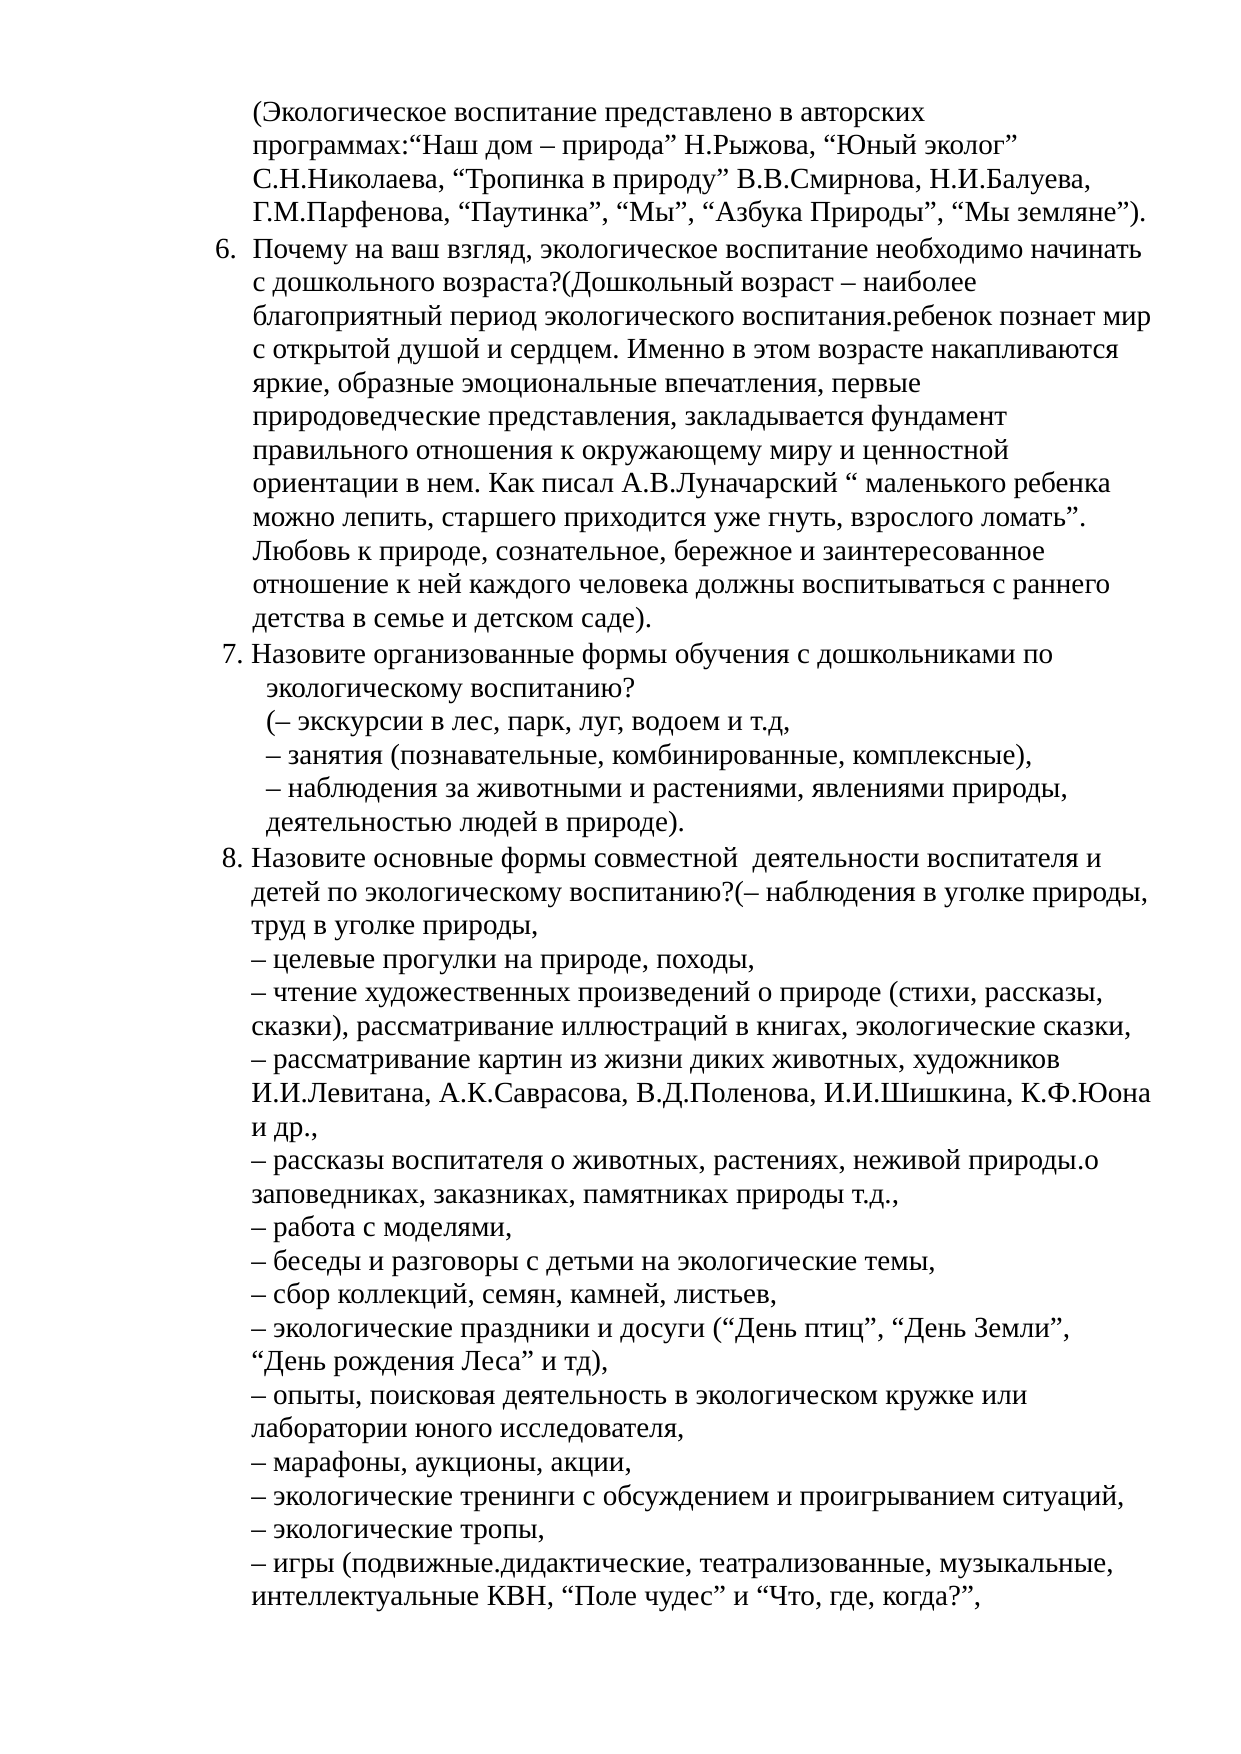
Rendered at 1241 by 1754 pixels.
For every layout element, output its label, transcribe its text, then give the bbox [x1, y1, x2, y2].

text (Экологическое воспитание представлено в авторских программах:“Наш дом – природа” Н.Рыжова, “Юный эколог” С.Н.Николаева, “Тропинка в природу” В.В.Смирнова, Н.И.Балуева, Г.М.Парфенова, “Паутинка”, “Мы”, “Азбука Природы”, “Мы земляне”). [252, 94, 1152, 228]
text 7. Назовите организованные формы обучения с дошкольниками по экологическому воспитанию? (– экскурсии в лес, парк, луг, водоем и т.д, – занятия (познавательные, комбинированные, комплексные), – наблюдения за животными и растениями, явлениями природы, деятельностью людей в природе). [222, 636, 1152, 837]
list Почему на ваш взгляд, экологическое воспитание необходимо начинать с дошкольного возраста?(Дошкольный возраст – наиболее благоприятный период экологического воспитания.ребенок познает мир с открытой душой и сердцем. Именно в этом возрасте накапливаются яркие, образные эмоциональные впечатления, первые природоведческие представления, закладывается фундамент правильного отношения к окружающему миру и ценностной ориентации в нем. Как писал А.В.Луначарский “ маленького ребенка можно лепить, старшего приходится уже гнуть, взрослого ломать”. Любовь к природе, сознательное, бережное и заинтересованное отношение к ней каждого человека должны воспитываться с раннего детства в семье и детском саде). [215, 231, 1152, 633]
text 8. Назовите основные формы совместной деятельности воспитателя и детей по экологическому воспитанию?(– наблюдения в уголке природы, труд в уголке природы, – целевые прогулки на природе, походы, – чтение художественных произведений о природе (стихи, рассказы, сказки), рассматривание иллюстраций в книгах, экологические сказки, – рассматривание картин из жизни диких животных, художников И.И.Левитана, А.К.Саврасова, В.Д.Поленова, И.И.Шишкина, К.Ф.Юона и др., – рассказы воспитателя о животных, растениях, неживой природы.о заповедниках, заказниках, памятниках природы т.д., – работа с моделями, – беседы и разговоры с детьми на экологические темы, – сбор коллекций, семян, камней, листьев, – экологические праздники и досуги (“День птиц”, “День Земли”, “День рождения Леса” и тд), – опыты, поисковая деятельность в экологическом кружке или лаборатории юного исследователя, – марафоны, аукционы, акции, – экологические тренинги с обсуждением и проигрыванием ситуаций, – экологические тропы, – игры (подвижные.дидактические, театрализованные, музыкальные, интеллектуальные КВН, “Поле чудес” и “Что, где, когда?”, [222, 840, 1152, 1612]
